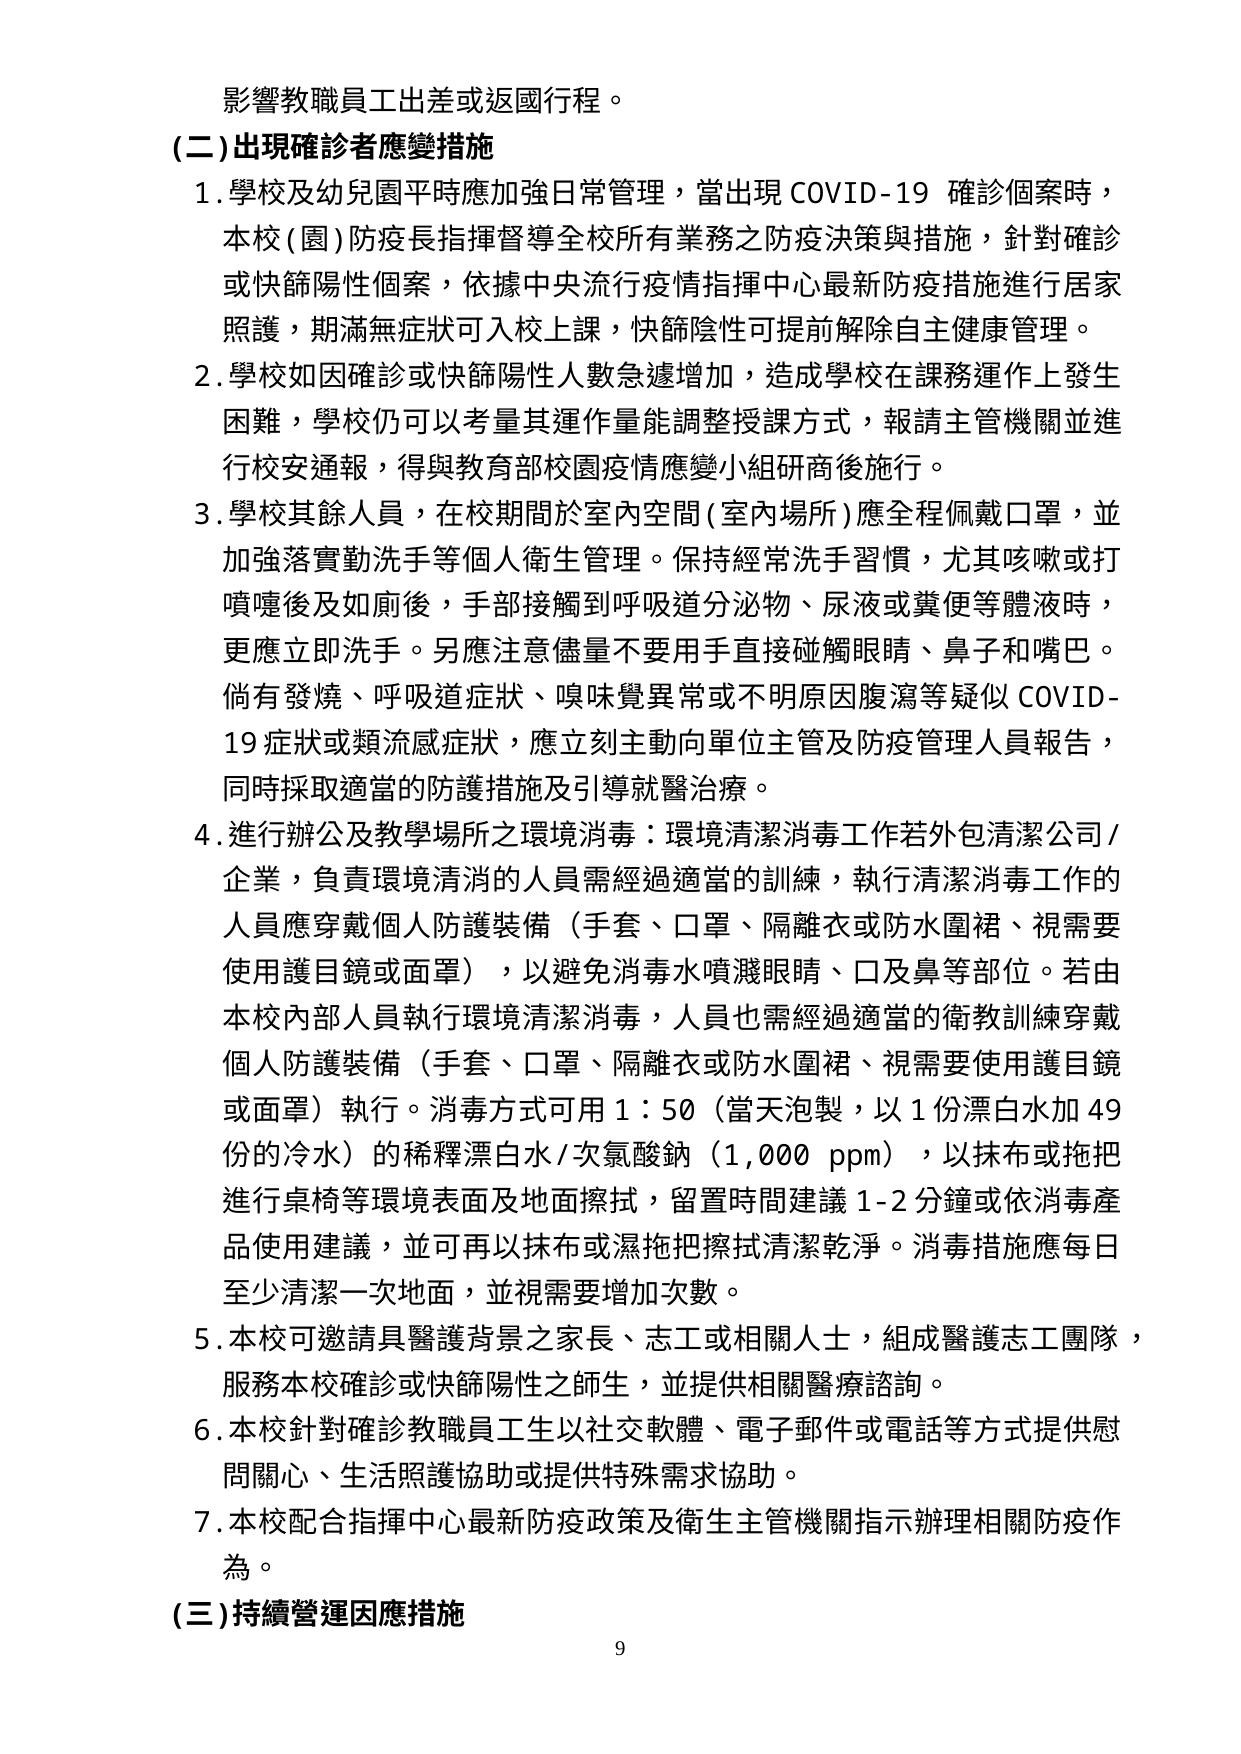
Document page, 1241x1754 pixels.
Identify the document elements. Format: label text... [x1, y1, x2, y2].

text 5.本校可邀請具醫護背景之家長、志工或相關人士，組成醫護志工團隊，服務本校確診或快篩陽性之師生，並提供相關醫療諮詢。 [193, 1312, 1122, 1404]
text 1.學校及幼兒園平時應加強日常管理，當出現COVID-19 確診個案時，本校(園)防疫長指揮督導全校所有業務之防疫決策與措施，針對確診或快篩陽性個案，依據中央流行疫情指揮中心最新防疫措施進行居家照護，期滿無症狀可入校上課，快篩陰性可提前解除自主健康管理。 [193, 167, 1122, 350]
text (三)持續營運因應措施 [168, 1587, 1122, 1633]
text 2.學校如因確診或快篩陽性人數急遽增加，造成學校在課務運作上發生困難，學校仍可以考量其運作量能調整授課方式，報請主管機關並進行校安通報，得與教育部校園疫情應變小組研商後施行。 [193, 350, 1122, 487]
text 7.本校配合指揮中心最新防疫政策及衛生主管機關指示辦理相關防疫作為。 [193, 1496, 1122, 1587]
text (二)出現確診者應變措施 [168, 121, 1122, 167]
text 3.學校其餘人員，在校期間於室內空間(室內場所)應全程佩戴口罩，並加強落實勤洗手等個人衛生管理。保持經常洗手習慣，尤其咳嗽或打噴嚏後及如廁後，手部接觸到呼吸道分泌物、尿液或糞便等體液時，更應立即洗手。另應注意儘量不要用手直接碰觸眼睛、鼻子和嘴巴。倘有發燒、呼吸道症狀、嗅味覺異常或不明原因腹瀉等疑似COVID-19症狀或類流感症狀，應立刻主動向單位主管及防疫管理人員報告，同時採取適當的防護措施及引導就醫治療。 [193, 487, 1122, 808]
text 影響教職員工出差或返國行程。 [193, 75, 1122, 121]
text 6.本校針對確診教職員工生以社交軟體、電子郵件或電話等方式提供慰問關心、生活照護協助或提供特殊需求協助。 [193, 1404, 1122, 1496]
text 4.進行辦公及教學場所之環境消毒：環境清潔消毒工作若外包清潔公司/企業，負責環境清消的人員需經過適當的訓練，執行清潔消毒工作的人員應穿戴個人防護裝備（手套、口罩、隔離衣或防水圍裙、視需要使用護目鏡或面罩），以避免消毒水噴濺眼睛、口及鼻等部位。若由本校內部人員執行環境清潔消毒，人員也需經過適當的衛教訓練穿戴個人防護裝備（手套、口罩、隔離衣或防水圍裙、視需要使用護目鏡或面罩）執行。消毒方式可用1：50（當天泡製，以1份漂白水加49份的冷水）的稀釋漂白水/次氯酸鈉（1,000 ppm），以抹布或拖把進行桌椅等環境表面及地面擦拭，留置時間建議1-2分鐘或依消毒產品使用建議，並可再以抹布或濕拖把擦拭清潔乾淨。消毒措施應每日至少清潔一次地面，並視需要增加次數。 [193, 808, 1122, 1312]
